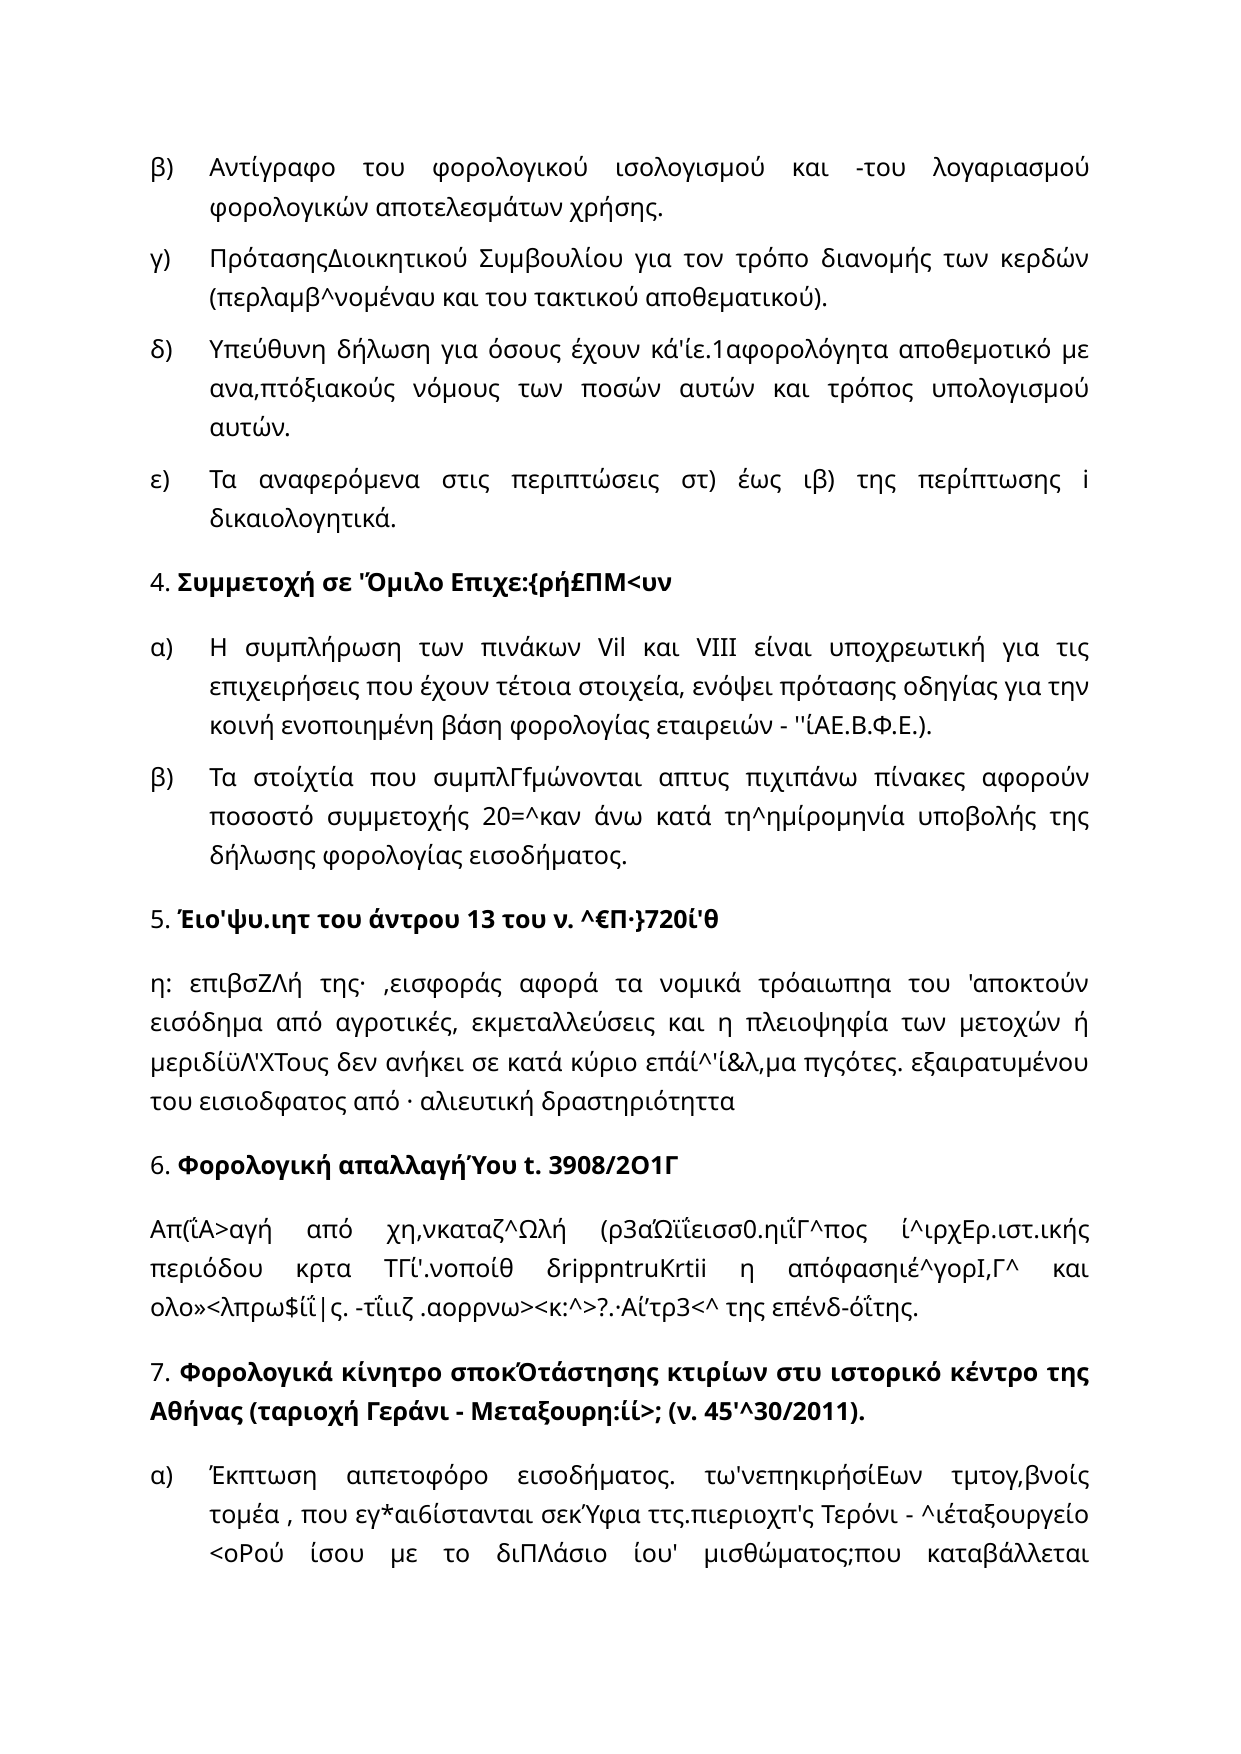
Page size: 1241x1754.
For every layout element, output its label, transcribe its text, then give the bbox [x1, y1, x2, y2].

text Απ(ΐΑ>αγή από χη,νκαταζ^Ωλή (ρ3αΏϊΐεισσ0.ηιΐΓ^πος ί^ιρχΕρ.ιστ.ικής περιόδου κρτα ΤΓί'.νοποίθ δrippntruKrtii η απόφασηιέ^γορΙ,Γ^ και ολο»<λπρω$ίΐ|ς. -τΐιιζ .αορρνω><κ:^>?.·Αί’τρ3<^ της επένδ-όΐτης. [150, 1212, 1090, 1324]
list α) Η συμπλήρωση των πινάκων Vil και VIII είναι υποχρεωτική για τις επιχειρήσεις που έχουν τέτοια στοιχεία, ενόψει πρότασης οδηγίας για την κοινή ενοποιημένη βάση φορολογίας εταιρειών - ''ίΑΕ.Β.Φ.Ε.). [150, 629, 1090, 742]
text 6. Φορολογική απαλλαγήΎου t. 3908/2Ο1Γ [150, 1147, 1090, 1182]
list ε) Τα αναφερόμενα στις περιπτώσεις στ) έως ιβ) της περίπτωσης i δικαιολογητικά. [150, 462, 1090, 535]
list α) Έκπτωση αιπετοφόρο εισοδήματος. τω'νεπηκιρήσίΕων τμτογ,βνοίς τομέα , που εγ*αι6ίστανται σεκΎφια ττς.πιεριοχπ'ς Τερόνι - ^ιέταξουργείο <οΡού ίσου με το διΠΛάσιο ίου' μισθώματος;που καταβάλλεται [150, 1457, 1090, 1570]
text 7. Φορολογικά κίνητρο σποκΌτάστησης κτιρίων στυ ιστορικό κέντρο της Αθήνας (ταριοχή Γεράνι - Μεταξουρη:ίί>; (ν. 45'^30/2011). [150, 1354, 1090, 1427]
text 4. Συμμετοχή σε 'Όμιλο Επιχε:{ρή£ΠΜ<υν [150, 565, 1090, 599]
text η: επιβσΖΛή της· ,εισφοράς αφορά τα νομικά τρόαιωπηα του 'αποκτούν εισόδημα από αγροτικές, εκμεταλλεύσεις και η πλειοψηφία των μετοχών ή μεριδίϋΛ'ΧΤους δεν ανήκει σε κατά κύριο επάί^'ί&λ,μα πγςότες. εξαιρατυμένου του εισιοδφατος από · αλιευτική δραστηριότηττα [150, 966, 1090, 1117]
text 5. Έιο'ψυ.ιητ του άντρου 13 του ν. ^€Π·}720ί'θ [150, 902, 1090, 936]
list β) Τα στοίχτία που σuμπλΓfμώvovται απτυς πιχιπάνω πίνακες αφορούν ποσοστό συμμετοχής 20=^καν άνω κατά τη^ημίρομηνία υποβολής της δήλωσης φορολογίας εισοδήματος. [150, 759, 1090, 872]
list δ) Υπεύθυνη δήλωση για όσους έχουν κά'ίε.1αφορολόγητα αποθεμοτικό με ανα,πτόξιακούς νόμους των ποσών αυτών και τρόπος υπολογισμού αυτών. [150, 332, 1090, 444]
list γ) ΠρότασηςΔιοικητικού Συμβουλίου για τον τρόπο διανομής των κερδών (περλαμβ^νομέναυ και του τακτικού αποθεματικού). [150, 241, 1090, 314]
list β) Αντίγραφο του φορολογικού ισολογισμού και -του λογαριασμού φορολογικών αποτελεσμάτων χρήσης. [150, 150, 1090, 223]
